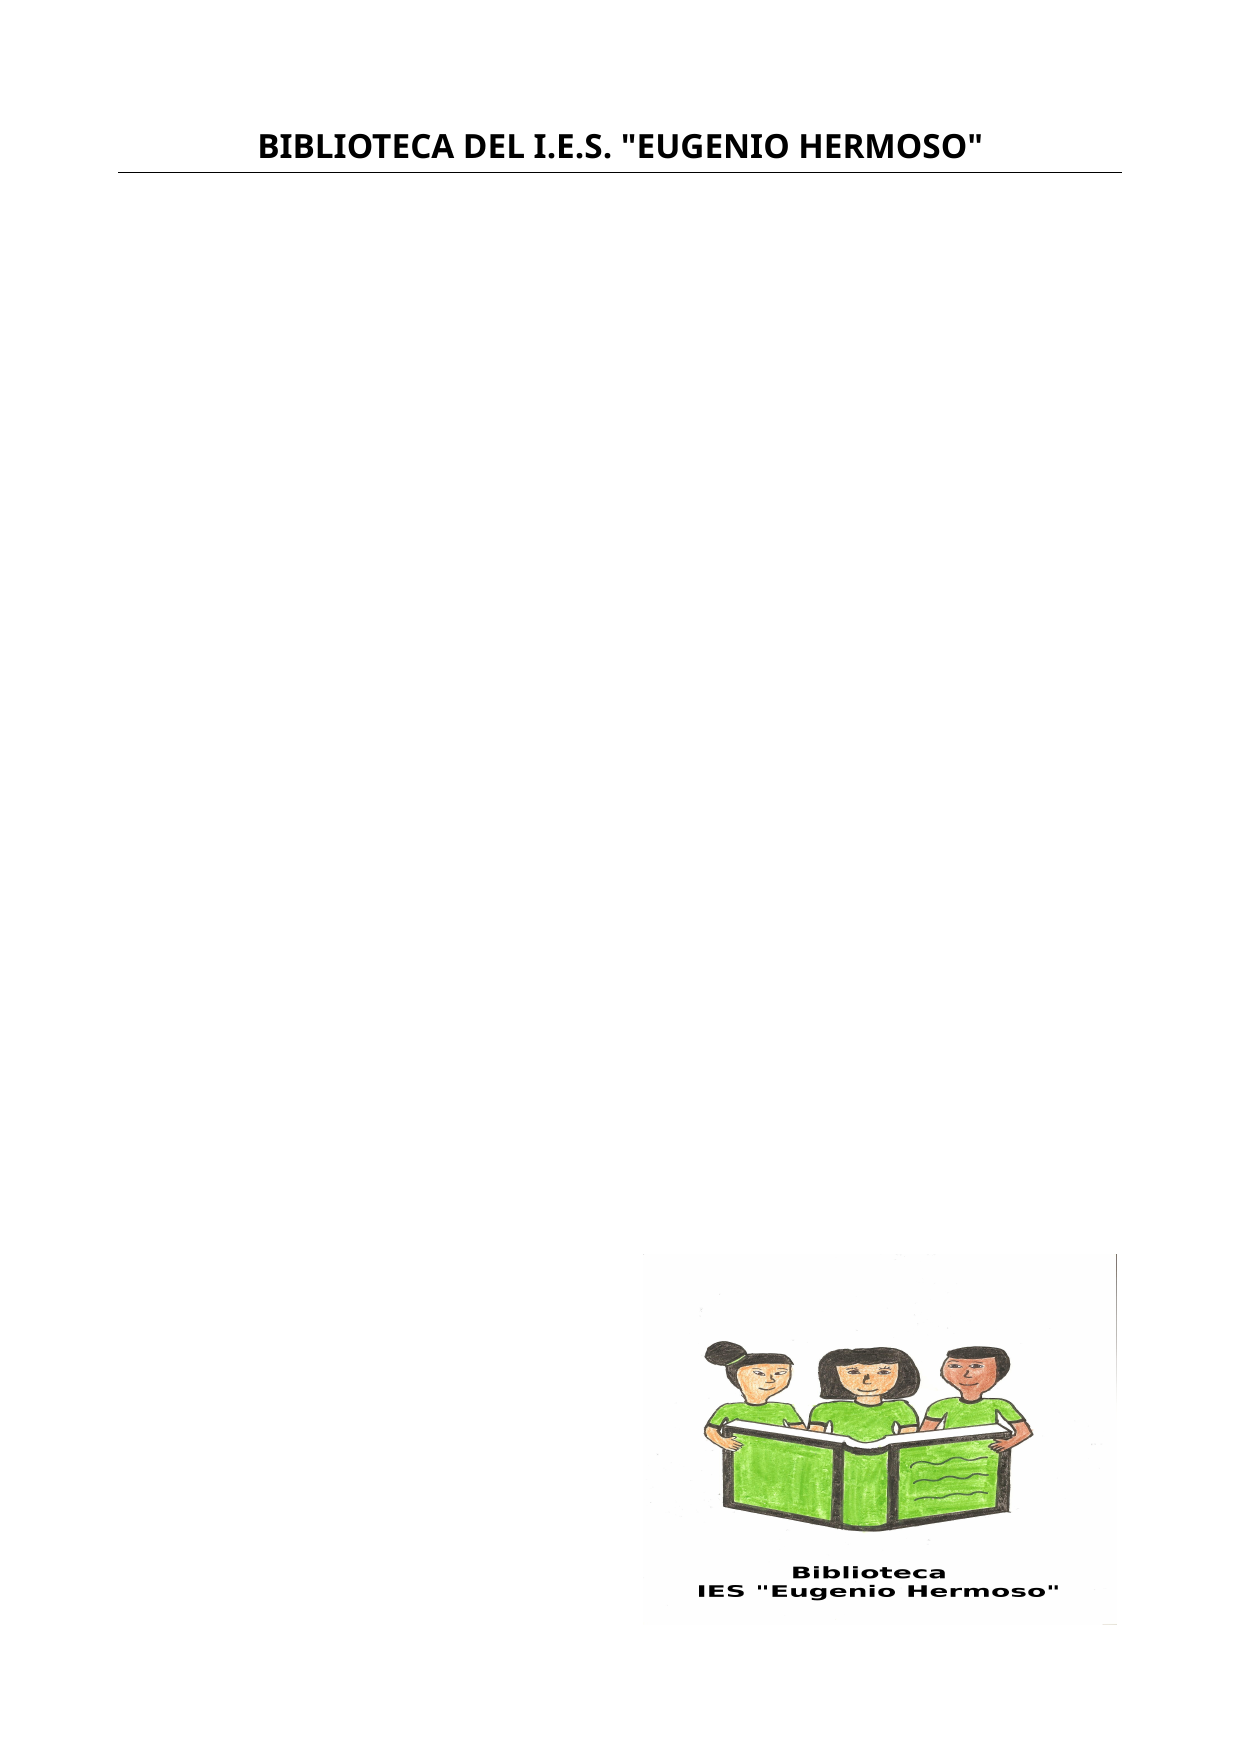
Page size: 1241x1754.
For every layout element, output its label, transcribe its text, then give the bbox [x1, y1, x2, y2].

picture [643, 1254, 1117, 1625]
text BIBLIOTECA DEL I.E.S. "EUGENIO HERMOSO" [118, 118, 1122, 172]
